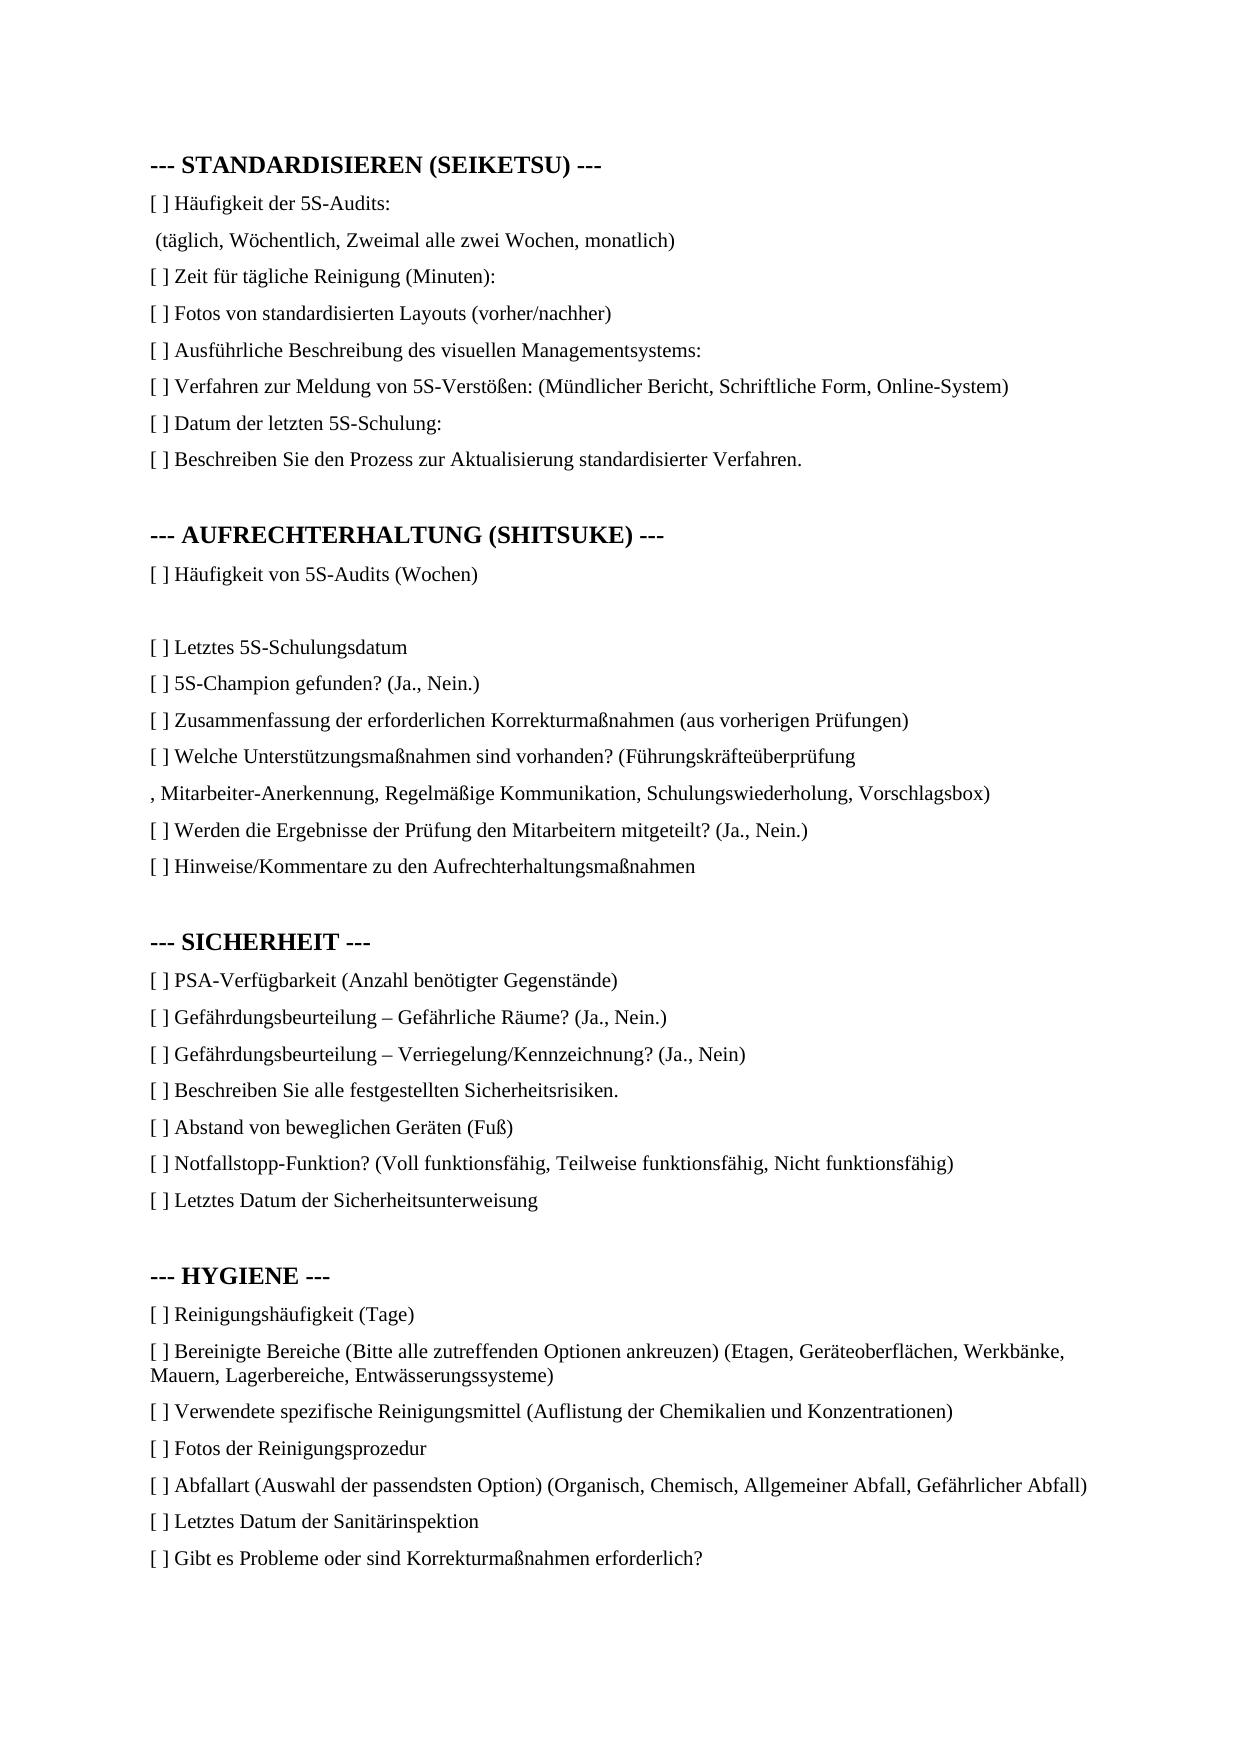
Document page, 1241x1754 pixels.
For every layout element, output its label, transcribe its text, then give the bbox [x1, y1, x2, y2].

text [ ] Notfallstopp-Funktion? (Voll funktionsfähig, Teilweise funktionsfähig, Nicht funktionsfähig) [150, 1151, 1090, 1175]
text [ ] Abfallart (Auswahl der passendsten Option) (Organisch, Chemisch, Allgemeiner Abfall, Gefährlicher Abfall) [150, 1472, 1090, 1497]
text [ ] Gefährdungsbeurteilung – Verriegelung/Kennzeichnung? (Ja., Nein) [150, 1042, 1090, 1066]
text [ ] Reinigungshäufigkeit (Tage) [150, 1302, 1090, 1326]
text [ ] Welche Unterstützungsmaßnahmen sind vorhanden? (Führungskräfteüberprüfung [150, 744, 1090, 768]
text [ ] Datum der letzten 5S-Schulung: [150, 411, 1090, 435]
text , Mitarbeiter-Anerkennung, Regelmäßige Kommunikation, Schulungswiederholung, Vorschlagsbox) [150, 781, 1090, 805]
text [ ] Hinweise/Kommentare zu den Aufrechterhaltungsmaßnahmen [150, 854, 1090, 878]
text [ ] Bereinigte Bereiche (Bitte alle zutreffenden Optionen ankreuzen) (Etagen, Geräteoberflächen, Werkbänke, Mauern, Lagerbereiche, Entwässerungssysteme) [150, 1339, 1090, 1387]
text [ ] PSA-Verfügbarkeit (Anzahl benötigter Gegenstände) [150, 968, 1090, 992]
text [ ] Häufigkeit der 5S-Audits: [150, 191, 1090, 215]
text [ ] Verfahren zur Meldung von 5S-Verstößen: (Mündlicher Bericht, Schriftliche Form, Online-System) [150, 374, 1090, 398]
text [ ] Häufigkeit von 5S-Audits (Wochen) [150, 562, 1090, 586]
text [ ] Zeit für tägliche Reinigung (Minuten): [150, 264, 1090, 288]
text [ ] Beschreiben Sie den Prozess zur Aktualisierung standardisierter Verfahren. [150, 447, 1090, 471]
text (täglich, Wöchentlich, Zweimal alle zwei Wochen, monatlich) [150, 228, 1090, 252]
text --- SICHERHEIT --- [150, 927, 1090, 956]
text [ ] Fotos der Reinigungsprozedur [150, 1436, 1090, 1460]
text [ ] Gefährdungsbeurteilung – Gefährliche Räume? (Ja., Nein.) [150, 1005, 1090, 1029]
text [ ] Gibt es Probleme oder sind Korrekturmaßnahmen erforderlich? [150, 1546, 1090, 1570]
text [ ] Werden die Ergebnisse der Prüfung den Mitarbeitern mitgeteilt? (Ja., Nein.) [150, 817, 1090, 842]
text [ ] Fotos von standardisierten Layouts (vorher/nachher) [150, 301, 1090, 325]
text --- HYGIENE --- [150, 1261, 1090, 1290]
text [ ] Ausführliche Beschreibung des visuellen Managementsystems: [150, 337, 1090, 362]
text --- STANDARDISIEREN (SEIKETSU) --- [150, 150, 1090, 179]
text [ ] 5S-Champion gefunden? (Ja., Nein.) [150, 671, 1090, 695]
text [ ] Letztes Datum der Sicherheitsunterweisung [150, 1188, 1090, 1212]
text [ ] Beschreiben Sie alle festgestellten Sicherheitsrisiken. [150, 1078, 1090, 1102]
text [ ] Zusammenfassung der erforderlichen Korrekturmaßnahmen (aus vorherigen Prüfungen) [150, 708, 1090, 732]
text --- AUFRECHTERHALTUNG (SHITSUKE) --- [150, 520, 1090, 549]
text [ ] Abstand von beweglichen Geräten (Fuß) [150, 1115, 1090, 1139]
text [ ] Letztes 5S-Schulungsdatum [150, 635, 1090, 659]
text [ ] Letztes Datum der Sanitärinspektion [150, 1509, 1090, 1533]
text [ ] Verwendete spezifische Reinigungsmittel (Auflistung der Chemikalien und Konzentrationen) [150, 1399, 1090, 1423]
